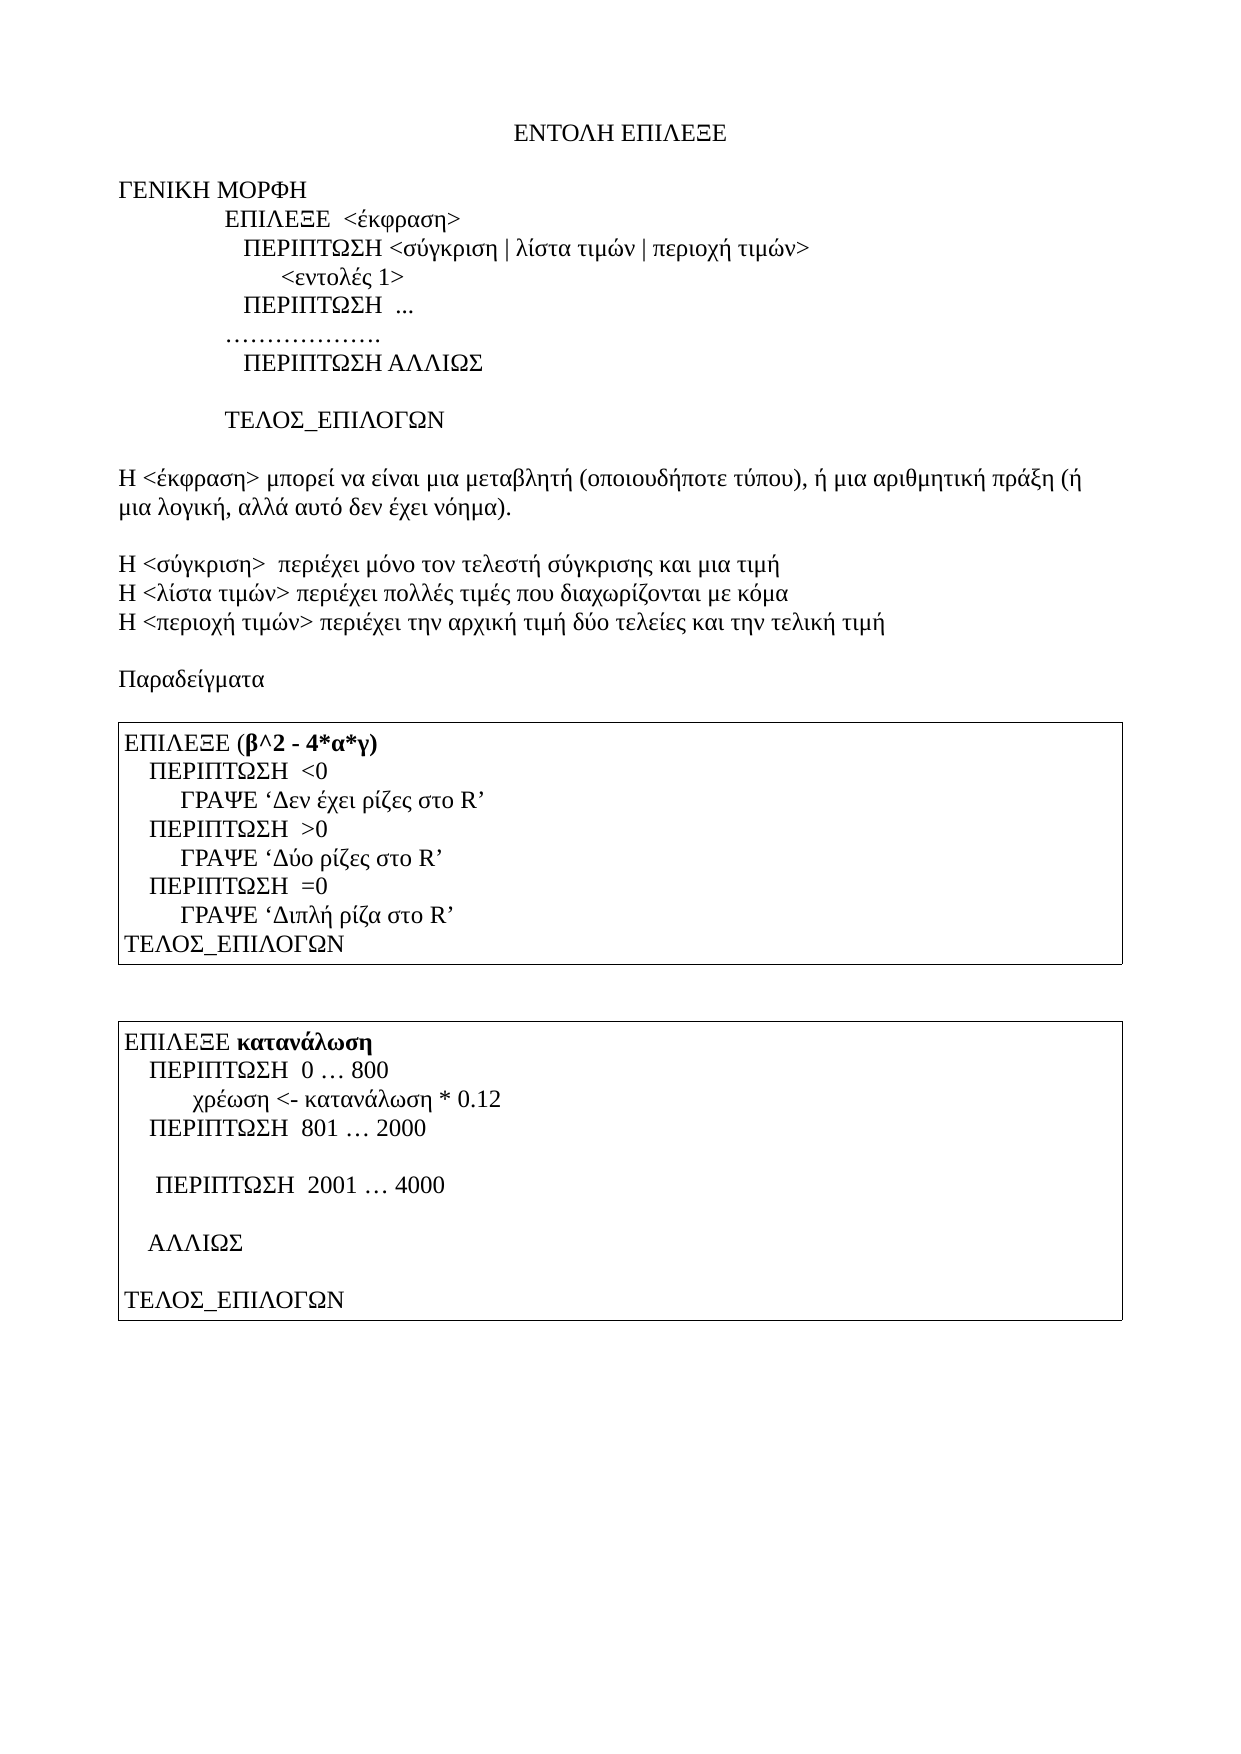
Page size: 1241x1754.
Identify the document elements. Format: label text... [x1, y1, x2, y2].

text ΕΠΙΛΕΞΕ <έκφραση> [224, 204, 1122, 233]
text Η <λίστα τιμών> περιέχει πολλές τιμές που διαχωρίζονται με κόμα [118, 578, 1122, 607]
table_header ΕΠΙΛΕΞΕ κατανάλωση ΠΕΡΙΠΤΩΣΗ 0 … 800 χρέωση <- κατανάλωση * 0.12 ΠΕΡΙΠΤΩΣΗ 801 … 2000 ΠΕΡΙΠΤΩΣΗ 2001 … 4000 ΑΛΛΙΩΣ ΤΕΛΟΣ_ΕΠΙΛΟΓΩΝ [119, 1022, 1122, 1320]
text ΕΝΤΟΛΗ ΕΠΙΛΕΞΕ [118, 118, 1122, 147]
table_header ΕΠΙΛΕΞΕ (β^2 - 4*α*γ) ΠΕΡΙΠΤΩΣΗ <0 ΓΡΑΨΕ ‘Δεν έχει ρίζες στο R’ ΠΕΡΙΠΤΩΣΗ >0 ΓΡΑΨΕ ‘Δύο ρίζες στο R’ ΠΕΡΙΠΤΩΣΗ =0 ΓΡΑΨΕ ‘Διπλή ρίζα στο R’ ΤΕΛΟΣ_ΕΠΙΛΟΓΩΝ [119, 723, 1122, 963]
text ΠΕΡΙΠΤΩΣΗ ΑΛΛΙΩΣ [224, 348, 1122, 377]
text ΓΕΝΙΚΗ ΜΟΡΦΗ [118, 176, 1122, 204]
text Η <περιοχή τιμών> περιέχει την αρχική τιμή δύο τελείες και την τελική τιμή [118, 607, 1122, 636]
text Παραδείγματα [118, 664, 1122, 693]
text ΠΕΡΙΠΤΩΣΗ <σύγκριση | λίστα τιμών | περιοχή τιμών> [224, 233, 1122, 262]
text ΠΕΡΙΠΤΩΣΗ ... [224, 291, 1122, 319]
text ………………. [224, 319, 1122, 348]
text <εντολές 1> [224, 262, 1122, 291]
text Η <έκφραση> μπορεί να είναι μια μεταβλητή (οποιουδήποτε τύπου), ή μια αριθμητική πράξη (ή μια λογική, αλλά αυτό δεν έχει νόημα). [118, 463, 1122, 521]
text Η <σύγκριση> περιέχει μόνο τον τελεστή σύγκρισης και μια τιμή [118, 549, 1122, 578]
text ΤΕΛΟΣ_ΕΠΙΛΟΓΩΝ [224, 406, 1122, 434]
